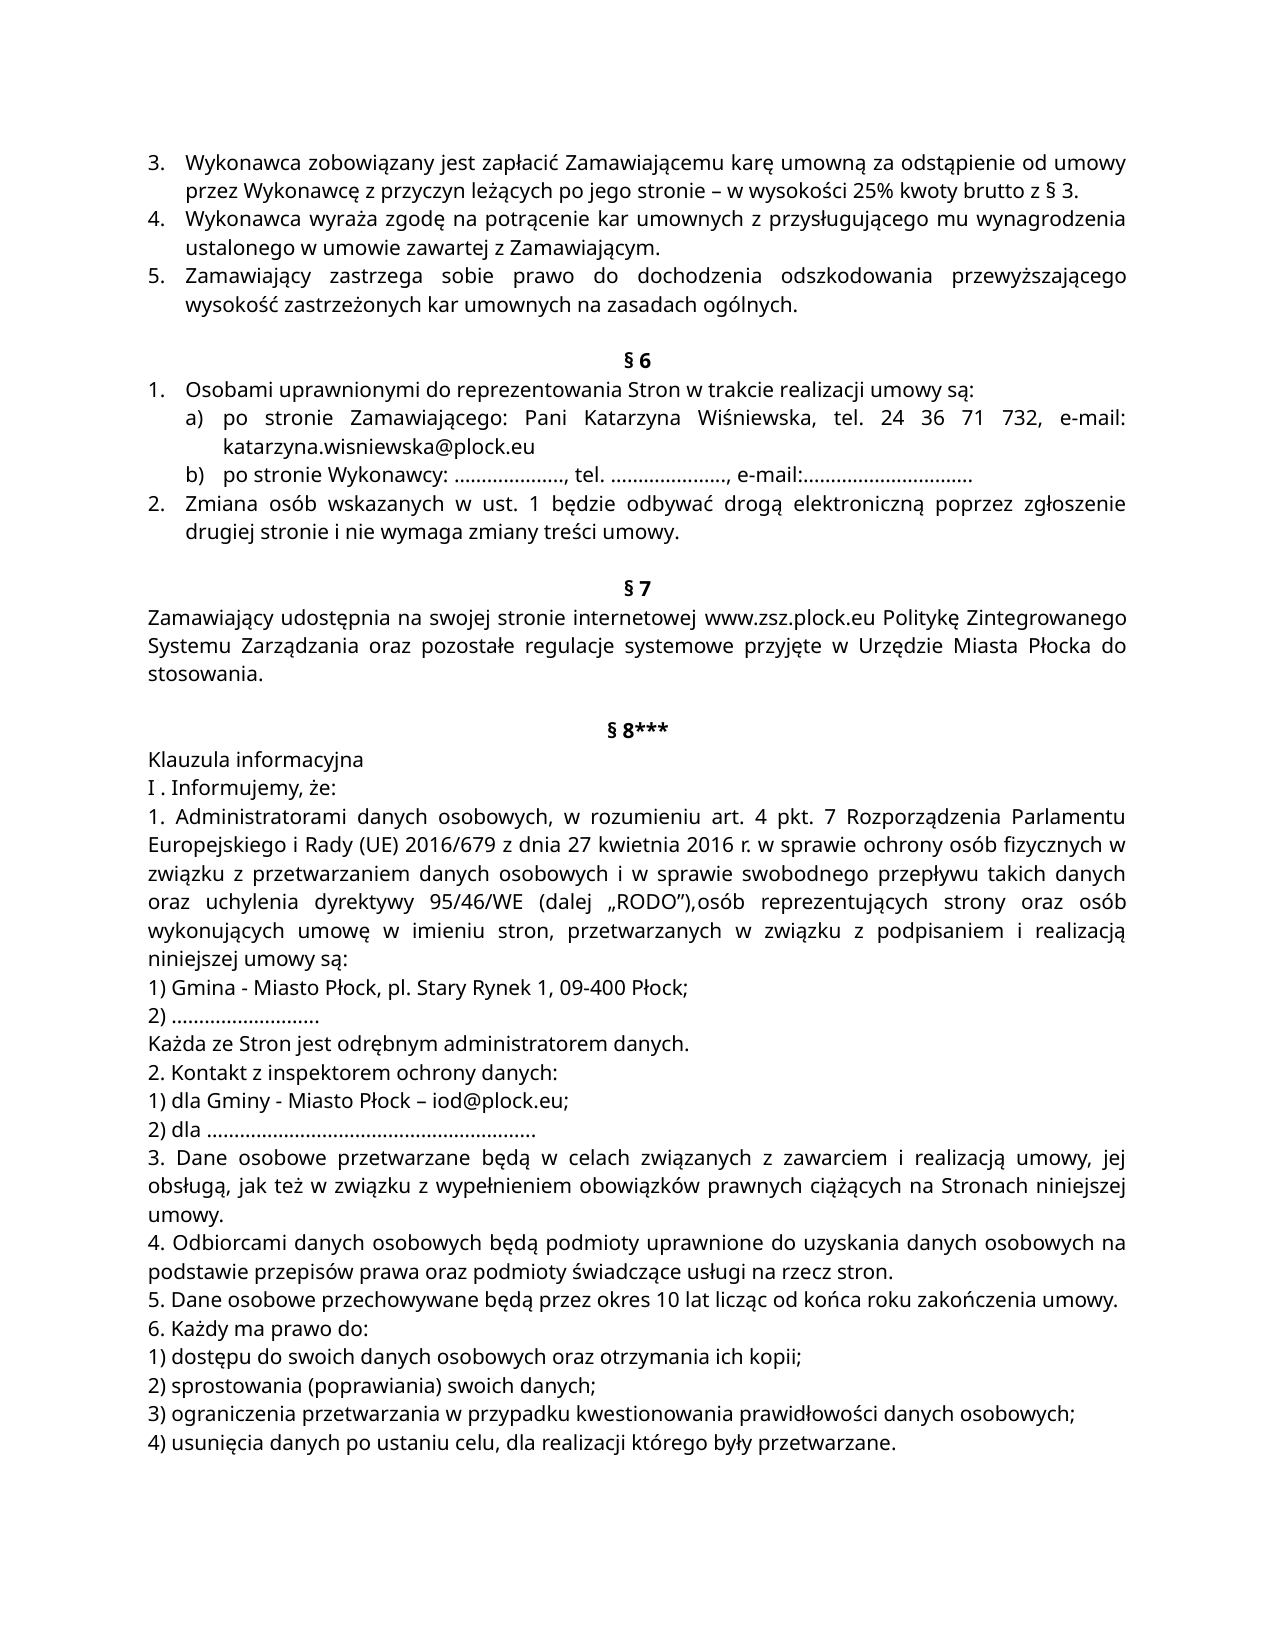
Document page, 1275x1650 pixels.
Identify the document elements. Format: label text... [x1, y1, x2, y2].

text 2. Kontakt z inspektorem ochrony danych: [148, 1058, 1127, 1086]
text 2) sprostowania (poprawiania) swoich danych; [148, 1371, 1127, 1399]
list po stronie Zamawiającego: Pani Katarzyna Wiśniewska, tel. 24 36 71 732, e-mail: katarzyna.wisniewska@plock.eu [185, 403, 1127, 460]
list Osobami uprawnionymi do reprezentowania Stron w trakcie realizacji umowy są: [148, 375, 1127, 403]
text § 6 [148, 347, 1127, 375]
list Wykonawca zobowiązany jest zapłacić Zamawiającemu karę umowną za odstąpienie od umowy przez Wykonawcę z przyczyn leżących po jego stronie – w wysokości 25% kwoty brutto z § 3. [148, 148, 1127, 204]
text 2) ……………………... [148, 1001, 1127, 1029]
text Każda ze Stron jest odrębnym administratorem danych. [148, 1029, 1127, 1058]
text I . Informujemy, że: [148, 773, 1127, 802]
text 1) dla Gminy - Miasto Płock – iod@plock.eu; [148, 1086, 1127, 1115]
text 4. Odbiorcami danych osobowych będą podmioty uprawnione do uzyskania danych osobowych na podstawie przepisów prawa oraz podmioty świadczące usługi na rzecz stron. [148, 1228, 1127, 1285]
text 6. Każdy ma prawo do: [148, 1314, 1127, 1342]
text 3. Dane osobowe przetwarzane będą w celach związanych z zawarciem i realizacją umowy, jej obsługą, jak też w związku z wypełnieniem obowiązków prawnych ciążących na Stronach niniejszej umowy. [148, 1143, 1127, 1228]
text 3) ograniczenia przetwarzania w przypadku kwestionowania prawidłowości danych osobowych; [148, 1399, 1127, 1428]
list Zamawiający zastrzega sobie prawo do dochodzenia odszkodowania przewyższającego wysokość zastrzeżonych kar umownych na zasadach ogólnych. [148, 261, 1127, 318]
text Klauzula informacyjna [148, 745, 1127, 773]
text Zamawiający udostępnia na swojej stronie internetowej www.zsz.plock.eu Politykę Zintegrowanego Systemu Zarządzania oraz pozostałe regulacje systemowe przyjęte w Urzędzie Miasta Płocka do stosowania. [148, 603, 1127, 688]
list Zmiana osób wskazanych w ust. 1 będzie odbywać drogą elektroniczną poprzez zgłoszenie drugiej stronie i nie wymaga zmiany treści umowy. [148, 489, 1127, 546]
text 1) dostępu do swoich danych osobowych oraz otrzymania ich kopii; [148, 1342, 1127, 1371]
list Wykonawca wyraża zgodę na potrącenie kar umownych z przysługującego mu wynagrodzenia ustalonego w umowie zawartej z Zamawiającym. [148, 204, 1127, 261]
text 2) dla …………………………………………………... [148, 1115, 1127, 1143]
text 1) Gmina - Miasto Płock, pl. Stary Rynek 1, 09-400 Płock; [148, 973, 1127, 1001]
text 4) usunięcia danych po ustaniu celu, dla realizacji którego były przetwarzane. [148, 1428, 1127, 1456]
text § 7 [148, 574, 1127, 603]
text § 8*** [148, 717, 1127, 745]
list po stronie Wykonawcy: ……………….., tel. ………………..., e-mail:…………………………. [185, 460, 1127, 489]
text 1. Administratorami danych osobowych, w rozumieniu art. 4 pkt. 7 Rozporządzenia Parlamentu Europejskiego i Rady (UE) 2016/679 z dnia 27 kwietnia 2016 r. w sprawie ochrony osób fizycznych w związku z przetwarzaniem danych osobowych i w sprawie swobodnego przepływu takich danych oraz uchylenia dyrektywy 95/46/WE (dalej „RODO”),osób reprezentujących strony oraz osób wykonujących umowę w imieniu stron, przetwarzanych w związku z podpisaniem i realizacją niniejszej umowy są: [148, 802, 1127, 973]
text 5. Dane osobowe przechowywane będą przez okres 10 lat licząc od końca roku zakończenia umowy. [148, 1285, 1127, 1314]
